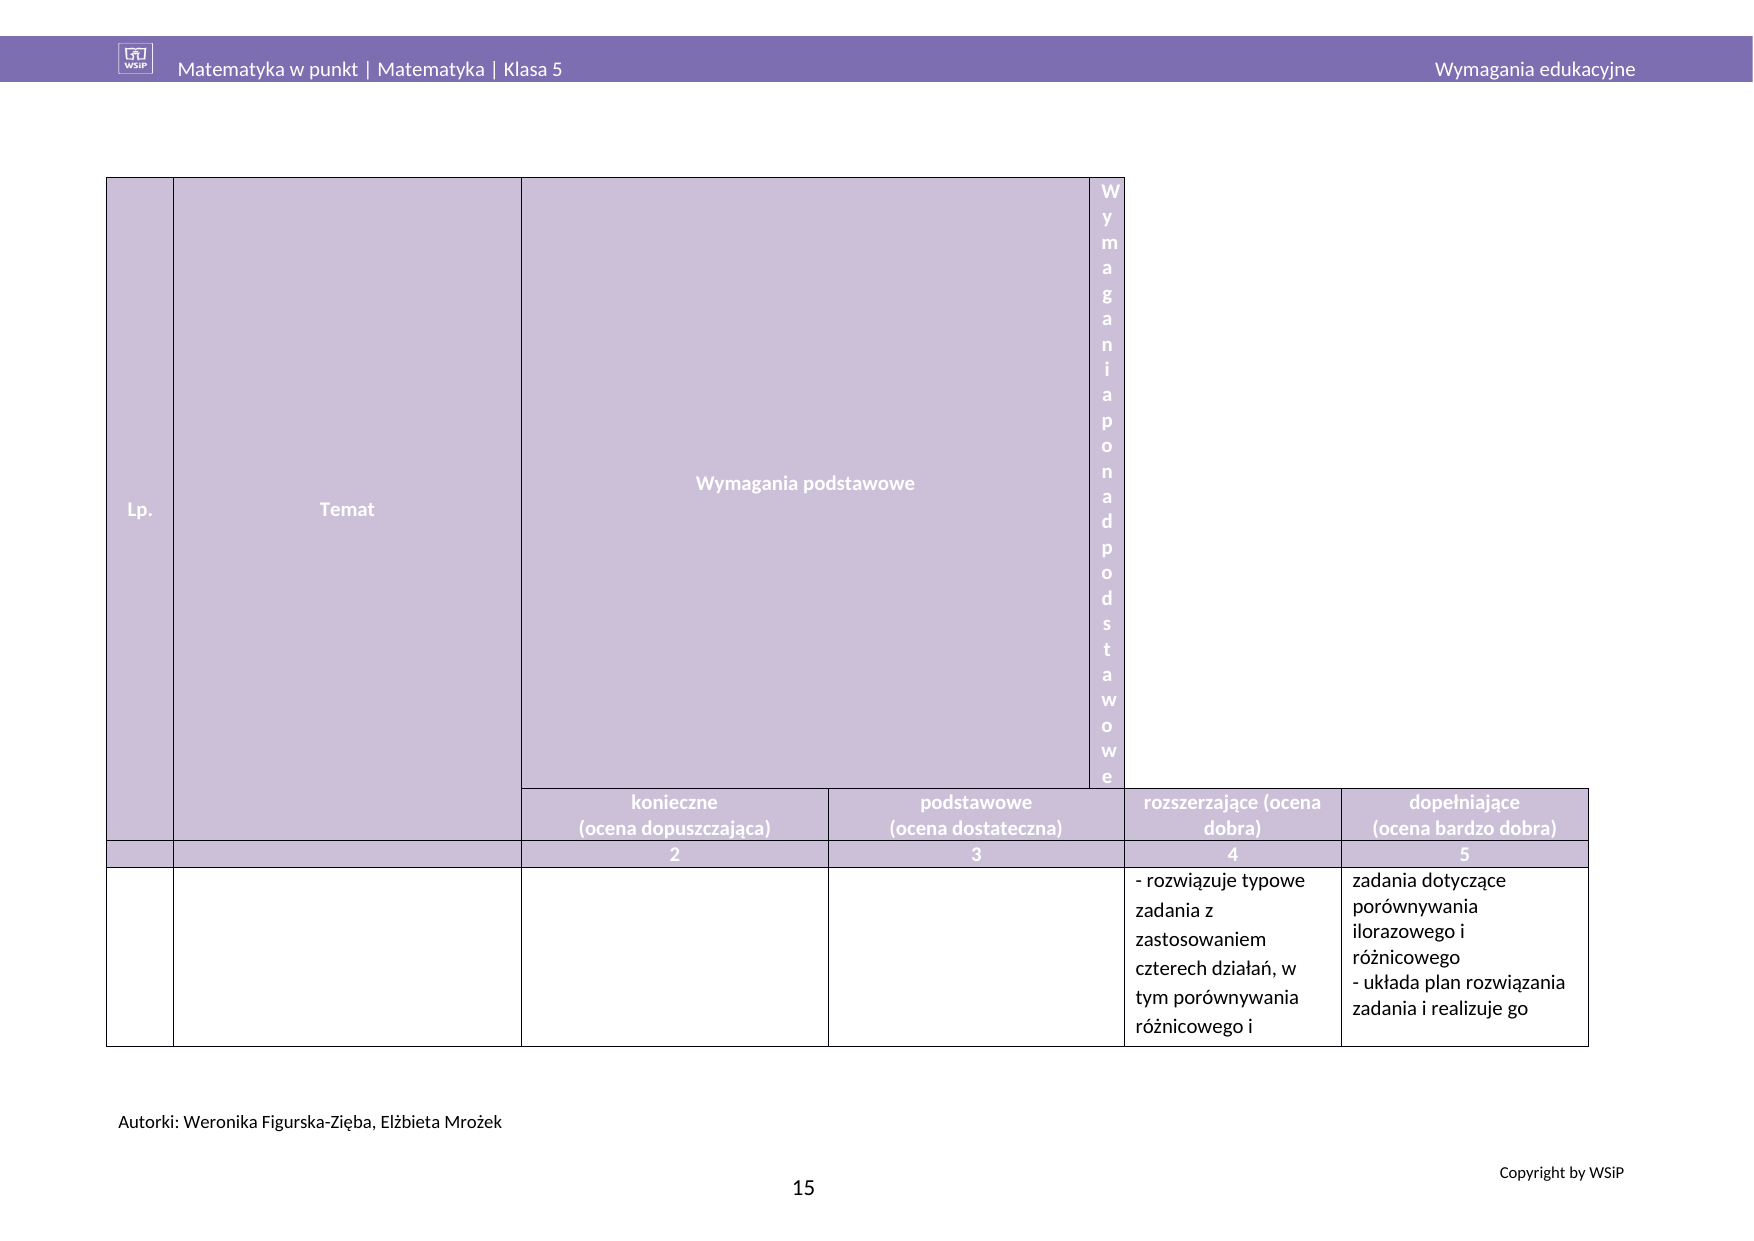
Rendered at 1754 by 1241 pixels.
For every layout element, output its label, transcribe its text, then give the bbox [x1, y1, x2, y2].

table_header Wymagania podstawowe [522, 178, 1089, 788]
table_cell [829, 868, 1124, 1046]
table_cell zadania dotyczące porównywania ilorazowego i różnicowego - układa plan rozwiązania zadania i realizuje go [1342, 868, 1588, 1046]
table_cell dopełniające (ocena bardzo dobra) [1342, 789, 1588, 840]
table_cell rozszerzające (ocena dobra) [1125, 789, 1341, 840]
table_cell podstawowe (ocena dostateczna) [829, 789, 1124, 840]
table_cell 3 [829, 841, 1124, 867]
table_cell 2 [522, 841, 828, 867]
table_header Temat [174, 178, 521, 840]
table_cell [107, 841, 173, 867]
table_cell [107, 868, 173, 1046]
table_cell [174, 868, 521, 1046]
table_cell konieczne (ocena dopuszczająca) [522, 789, 828, 840]
table_header Wymagania ponadpodstawowe [1090, 178, 1124, 788]
table_cell [522, 868, 828, 1046]
table_cell [174, 841, 521, 867]
table_header Lp. [107, 178, 173, 840]
table_cell - rozwiązuje typowe zadania z zastosowaniem czterech działań, w tym porównywania różnicowego i [1125, 868, 1341, 1046]
table_cell 4 [1125, 841, 1341, 867]
picture [0, 36, 1753, 82]
table_cell 5 [1342, 841, 1588, 867]
